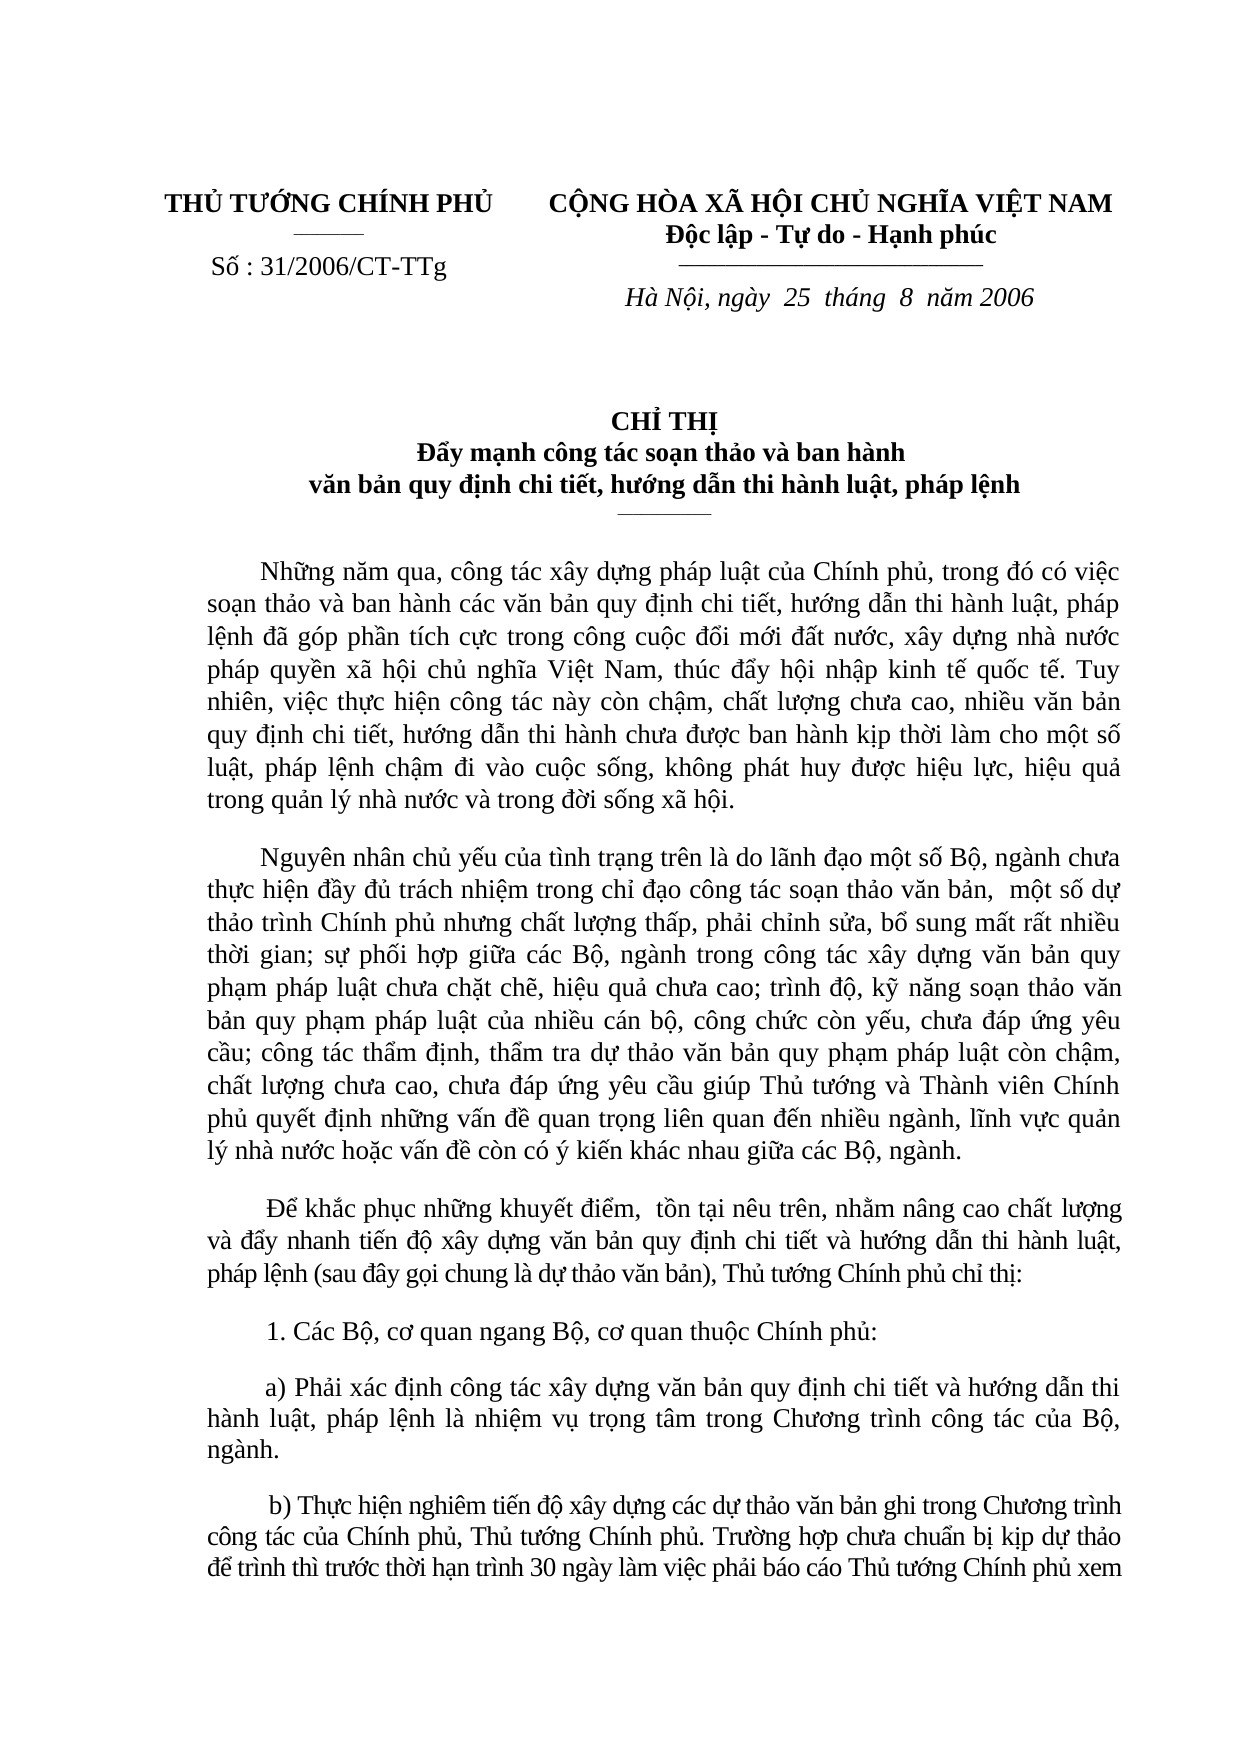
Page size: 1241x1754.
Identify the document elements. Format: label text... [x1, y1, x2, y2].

text Nguyên nhân chủ yếu của tình trạng trên là do lãnh đạo một số Bộ, ngành chưa thực hiện đầy đủ trách nhiệm trong chỉ đạo công tác soạn thảo văn bản, một số dự thảo trình Chính phủ nhưng chất lượng thấp, phải chỉnh sửa, bổ sung mất rất nhiều thời gian; sự phối hợp giữa các Bộ, ngành trong công tác xây dựng văn bản quy phạm pháp luật chưa chặt chẽ, hiệu quả chưa cao; trình độ, kỹ năng soạn thảo văn bản quy phạm pháp luật của nhiều cán bộ, công chức còn yếu, chưa đáp ứng yêu cầu; công tác thẩm định, thẩm tra dự thảo văn bản quy phạm pháp luật còn chậm, chất lượng chưa cao, chưa đáp ứng yêu cầu giúp Thủ tướng và Thành viên Chính phủ quyết định những vấn đề quan trọng liên quan đến nhiều ngành, lĩnh vực quản lý nhà nước hoặc vấn đề còn có ý kiến khác nhau giữa các Bộ, ngành. [207, 841, 1122, 1165]
text văn bản quy định chi tiết, hướng dẫn thi hành luật, pháp lệnh [207, 468, 1122, 499]
table_header CỘNG HÒA XÃ HỘI CHỦ NGHĨA VIỆT NAM Độc lập - Tự do - Hạnh phúc _______________________________________ Hà Nội, ngày 25 tháng 8 năm 2006 [536, 188, 1126, 312]
text a) Phải xác định công tác xây dựng văn bản quy định chi tiết và hướng dẫn thi hành luật, pháp lệnh là nhiệm vụ trọng tâm trong Chương trình công tác của Bộ, ngành. [207, 1371, 1122, 1464]
text ____________ [207, 499, 1122, 530]
text 1. Các Bộ, cơ quan ngang Bộ, cơ quan thuộc Chính phủ: [207, 1315, 1122, 1346]
table_header THỦ TƯỚNG CHÍNH PHỦ _________ Số : 31/2006/CT-TTg [151, 188, 507, 312]
text Đẩy mạnh công tác soạn thảo và ban hành [207, 437, 1122, 468]
table_header [507, 188, 536, 312]
text Những năm qua, công tác xây dựng pháp luật của Chính phủ, trong đó có việc soạn thảo và ban hành các văn bản quy định chi tiết, hướng dẫn thi hành luật, pháp lệnh đã góp phần tích cực trong công cuộc đổi mới đất nước, xây dựng nhà nước pháp quyền xã hội chủ nghĩa Việt Nam, thúc đẩy hội nhập kinh tế quốc tế. Tuy nhiên, việc thực hiện công tác này còn chậm, chất lượng chưa cao, nhiều văn bản quy định chi tiết, hướng dẫn thi hành chưa được ban hành kịp thời làm cho một số luật, pháp lệnh chậm đi vào cuộc sống, không phát huy được hiệu lực, hiệu quả trong quản lý nhà nước và trong đời sống xã hội. [207, 555, 1122, 814]
text b) Thực hiện nghiêm tiến độ xây dựng các dự thảo văn bản ghi trong Chương trình công tác của Chính phủ, Thủ tướng Chính phủ. Trường hợp chưa chuẩn bị kịp dự thảo để trình thì trước thời hạn trình 30 ngày làm việc phải báo cáo Thủ tướng Chính phủ xem [207, 1489, 1122, 1583]
text CHỈ THỊ [207, 405, 1122, 437]
text Để khắc phục những khuyết điểm, tồn tại nêu trên, nhằm nâng cao chất lượng và đẩy nhanh tiến độ xây dựng văn bản quy định chi tiết và hướng dẫn thi hành luật, pháp lệnh (sau đây gọi chung là dự thảo văn bản), Thủ tướng Chính phủ chỉ thị: [207, 1192, 1122, 1288]
